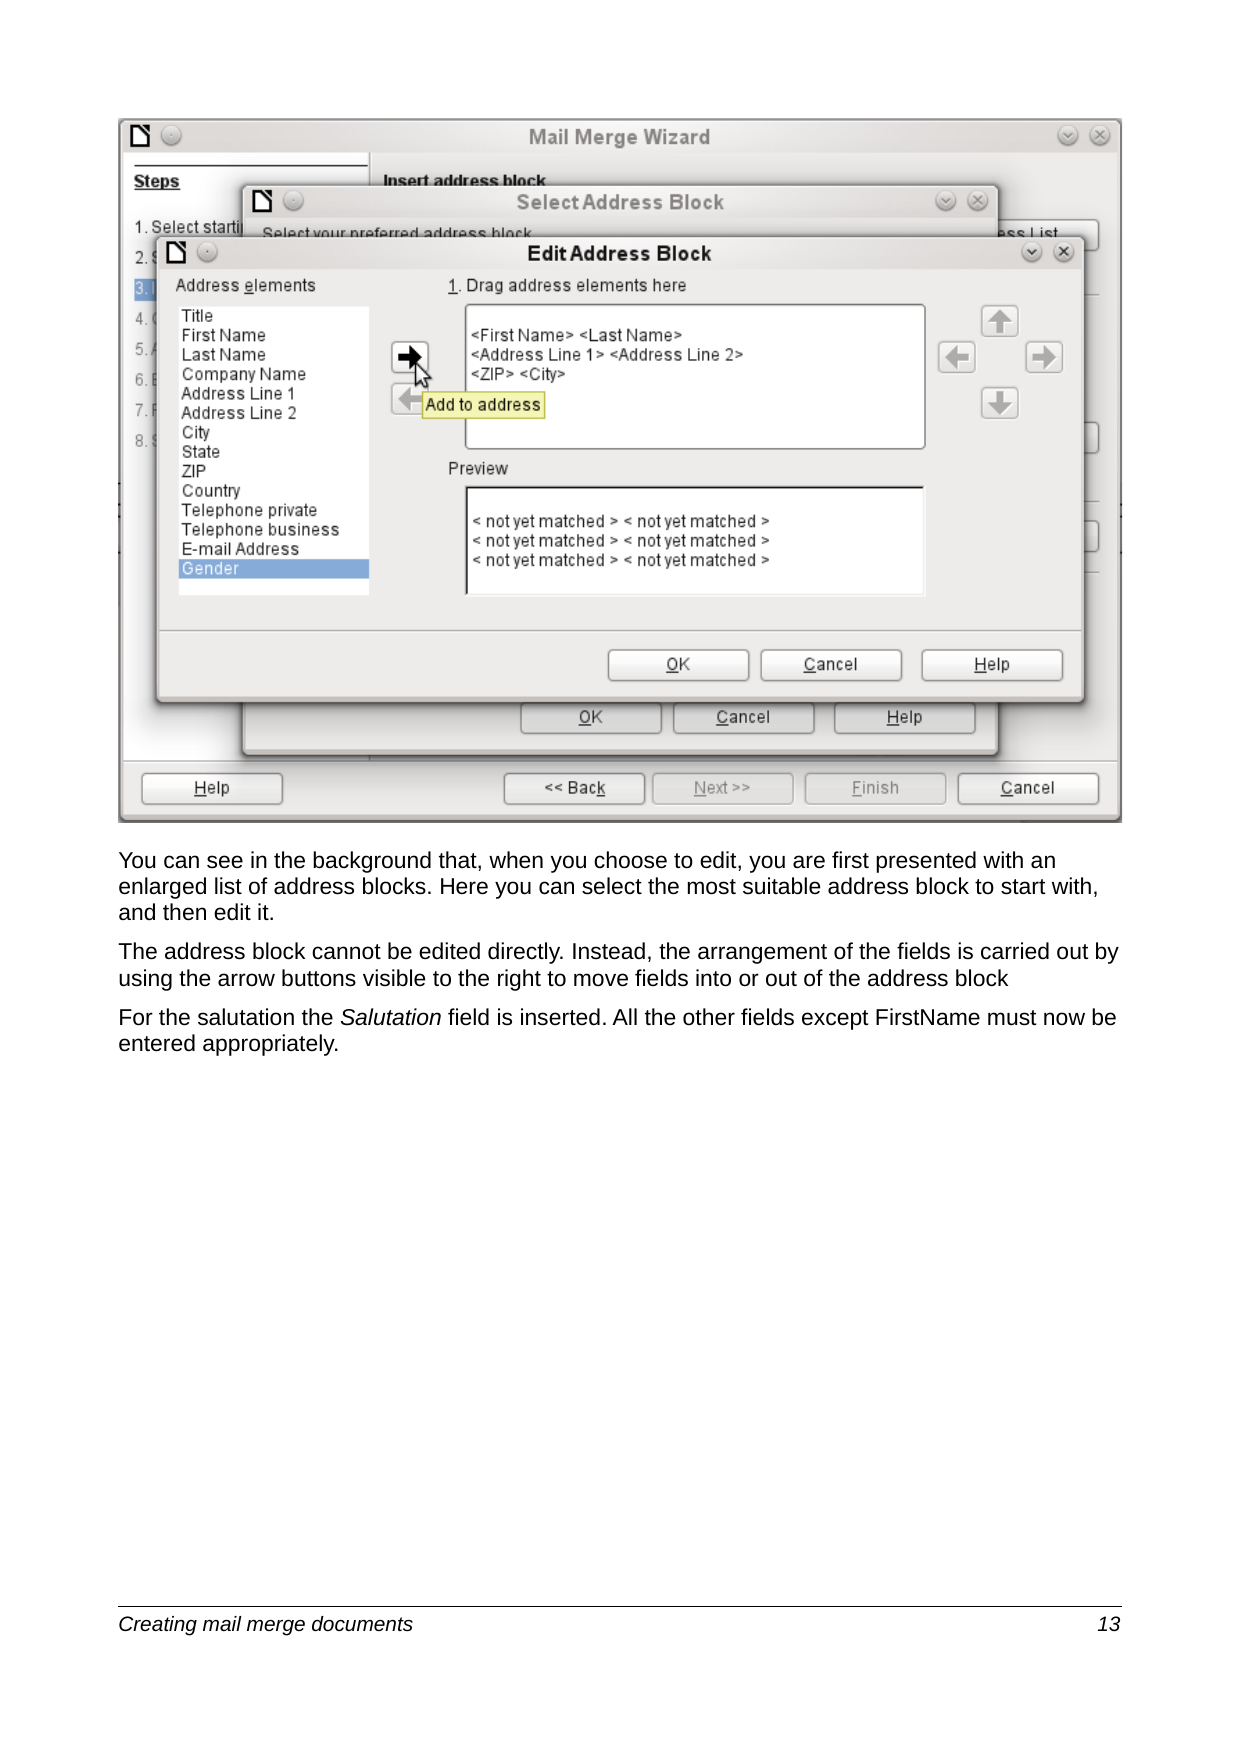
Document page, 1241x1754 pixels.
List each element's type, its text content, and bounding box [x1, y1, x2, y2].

text For the salutation the Salutation field is inserted. All the other fields except FirstName must now be entered appropriately. [118, 1003, 1122, 1056]
text The address block cannot be edited directly. Instead, the arrangement of the fields is carried out by using the arrow buttons visible to the right to move fields into or out of the address block [118, 938, 1122, 991]
picture [118, 118, 1123, 823]
text You can see in the background that, when you choose to edit, you are first presented with an enlarged list of address blocks. Here you can select the most suitable address block to start with, and then edit it. [118, 847, 1122, 926]
